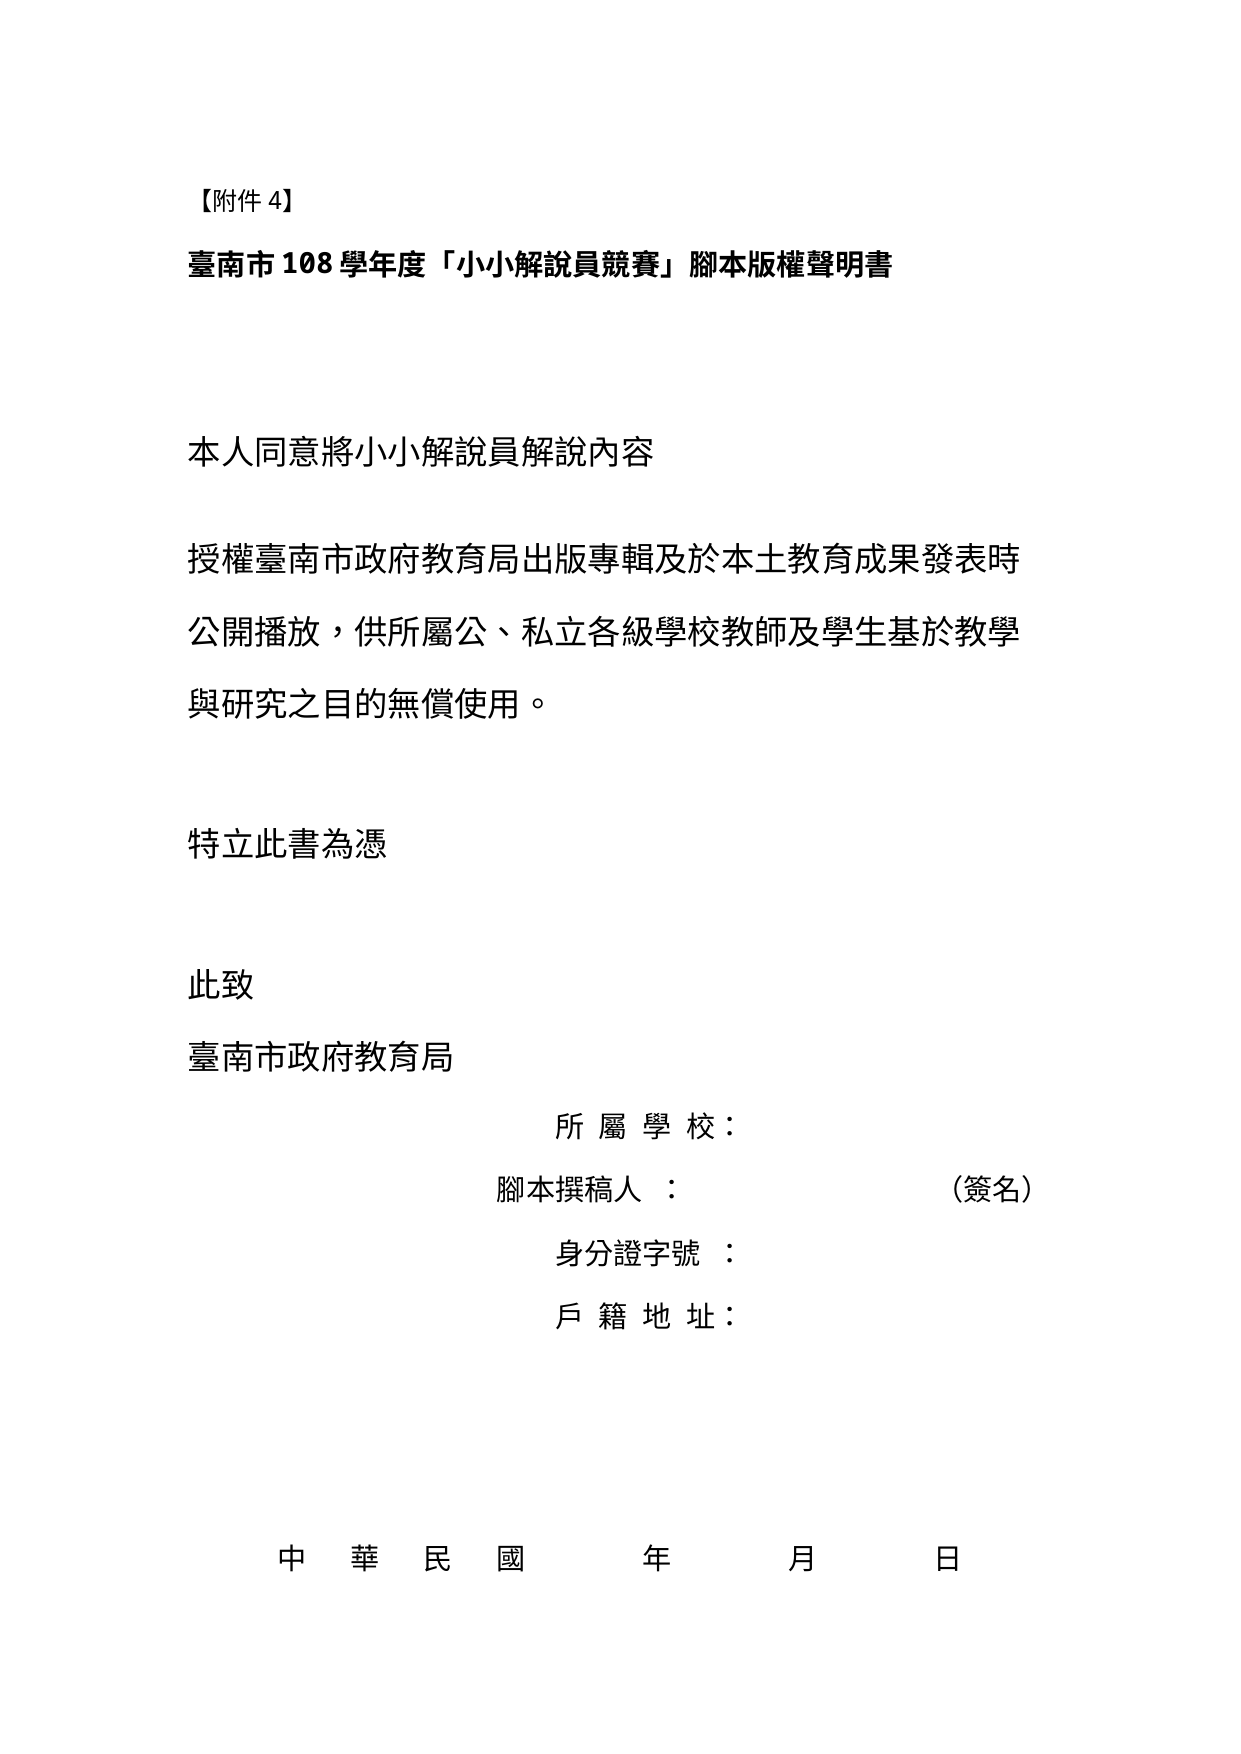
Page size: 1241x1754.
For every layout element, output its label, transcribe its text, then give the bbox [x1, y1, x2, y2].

text 此致 [187, 959, 1053, 1007]
text 戶 籍 地 址： [187, 1294, 1053, 1336]
text 身分證字號 ： [187, 1230, 1053, 1273]
text 所 屬 學 校： [187, 1103, 1053, 1146]
text 臺南市政府教育局 [187, 1031, 1053, 1079]
text 臺南市108學年度「小小解說員競賽」腳本版權聲明書 [187, 221, 1053, 283]
text 【附件4】 [187, 158, 1053, 221]
text 特立此書為憑 [187, 818, 1053, 866]
text 授權臺南市政府教育局出版專輯及於本土教育成果發表時公開播放，供所屬公、私立各級學校教師及學生基於教學與研究之目的無償使用。 [187, 533, 1053, 726]
text 腳本撰稿人 ： （簽名） [187, 1167, 1053, 1209]
text 中 華 民 國 年 月 日 [187, 1536, 1053, 1578]
text 本人同意將小小解說員解說內容 [187, 408, 1053, 471]
